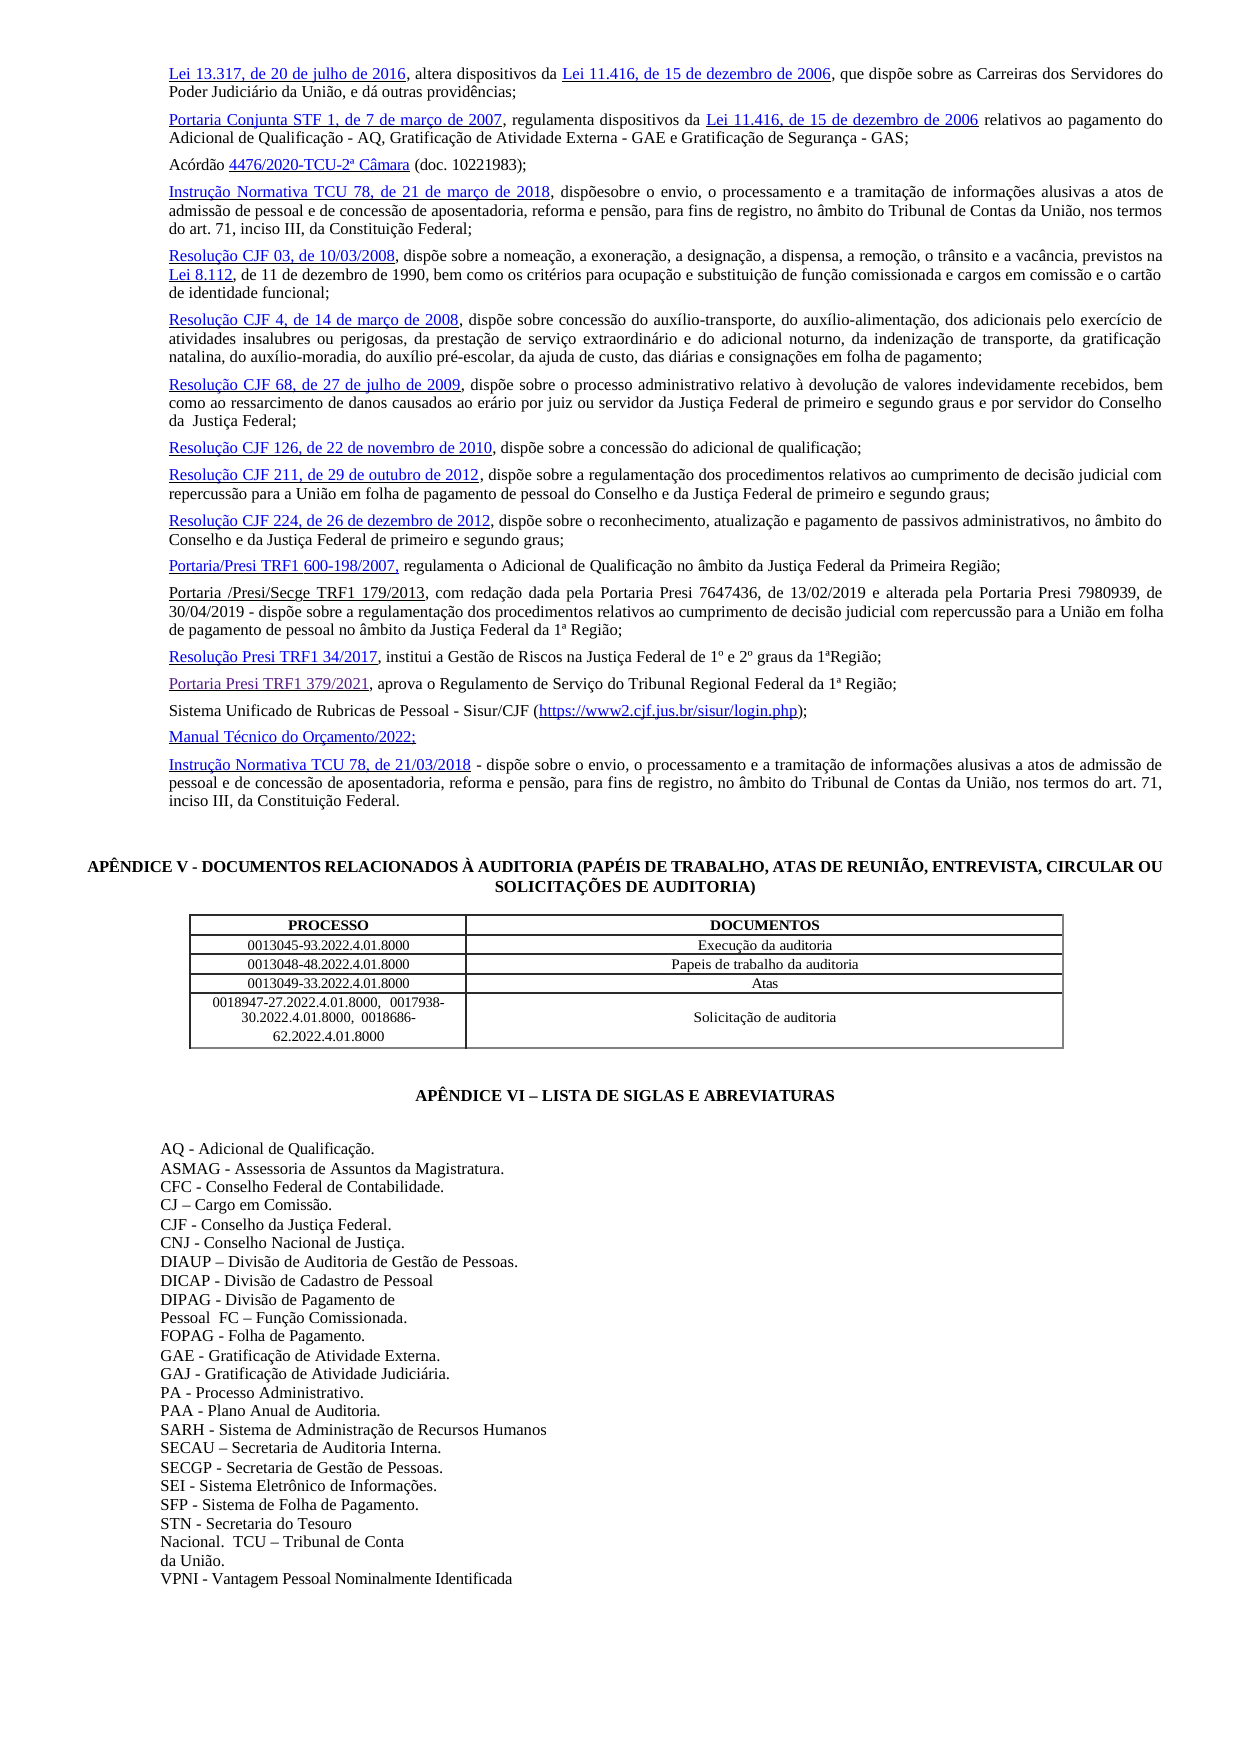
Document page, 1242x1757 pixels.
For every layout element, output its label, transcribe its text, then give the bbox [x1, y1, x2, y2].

text Instrução Normativa TCU 78, de 21/03/2018 - dispõe sobre o envio, o processamento e a tramitação de informações alusivas a atos de admissão de pessoal e de concessão de aposentadoria, reforma e pensão, para fins de registro, no âmbito do Tribunal de Contas da União, nos termos do art. 71, inciso III, da Constituição Federal. [168, 754, 1163, 810]
table_cell Execução da auditoria [467, 936, 1062, 953]
text DIPAG - Divisão de Pagamento de Pessoal FC – Função Comissionada. [160, 1290, 445, 1327]
text Portaria /Presi/Secge TRF1 179/2013, com redação dada pela Portaria Presi 7647436, de 13/02/2019 e alterada pela Portaria Presi 7980939, de 30/04/2019 - dispõe sobre a regulamentação dos procedimentos relativos ao cumprimento de decisão judicial com repercussão para a União em folha de pagamento de pessoal no âmbito da Justiça Federal da 1ª Região; [168, 583, 1164, 639]
text Lei 13.317, de 20 de julho de 2016, altera dispositivos da Lei 11.416, de 15 de dezembro de 2006, que dispõe sobre as Carreiras dos Servidores do Poder Judiciário da União, e dá outras providências; [168, 64, 1164, 101]
text Resolução Presi TRF1 34/2017, institui a Gestão de Riscos na Justiça Federal de 1º e 2º graus da 1ªRegião; Portaria Presi TRF1 379/2021, aprova o Regulamento de Serviço do Tribunal Regional Federal da 1ª Região; Sistema Unificado de Rubricas de Pessoal - Sisur/CJF (https://www2.cjf.jus.br/sisur/login.php); [168, 647, 905, 719]
text ASMAG - Assessoria de Assuntos da Magistratura. CFC - Conselho Federal de Contabilidade. [160, 1158, 527, 1196]
text Resolução CJF 03, de 10/03/2008, dispõe sobre a nomeação, a exoneração, a designação, a dispensa, a remoção, o trânsito e a vacância, previstos na Lei 8.112, de 11 de dezembro de 1990, bem como os critérios para ocupação e substituição de função comissionada e cargos em comissão e o cartão de identidade funcional; [168, 246, 1163, 302]
text Resolução CJF 224, de 26 de dezembro de 2012, dispõe sobre o reconhecimento, atualização e pagamento de passivos administrativos, no âmbito do Conselho e da Justiça Federal de primeiro e segundo graus; [168, 511, 1163, 548]
table_cell 30.2022.4.01.8000, 0018686- [191, 1010, 465, 1028]
table_cell Papeis de trabalho da auditoria [467, 955, 1062, 973]
text Portaria/Presi TRF1 600-198/2007, regulamenta o Adicional de Qualificação no âmbito da Justiça Federal da Primeira Região; [168, 556, 1185, 575]
text Resolução CJF 126, de 22 de novembro de 2010, dispõe sobre a concessão do adicional de qualificação; [168, 438, 1185, 457]
text Resolução CJF 4, de 14 de março de 2008, dispõe sobre concessão do auxílio-transporte, do auxílio-alimentação, dos adicionais pelo exercício de atividades insalubres ou perigosas, da prestação de serviço extraordinário e do adicional noturno, da indenização de transporte, da gratificação natalina, do auxílio-moradia, do auxílio pré-escolar, da ajuda de custo, das diárias e consignações em folha de pagamento; [168, 310, 1163, 366]
text Manual Técnico do Orçamento/2022; [168, 727, 1185, 746]
table_cell 0018947-27.2022.4.01.8000, 0017938- [191, 994, 465, 1010]
text APÊNDICE VI – LISTA DE SIGLAS E ABREVIATURAS [154, 1086, 1096, 1105]
text Acórdão 4476/2020-TCU-2ª Câmara (doc. 10221983); [168, 155, 1185, 174]
text CJF - Conselho da Justiça Federal. CNJ - Conselho Nacional de Justiça. [160, 1214, 408, 1252]
text SARH - Sistema de Administração de Recursos Humanos SECAU – Secretaria de Auditoria Interna. [160, 1420, 592, 1457]
table_cell 0013048-48.2022.4.01.8000 [191, 955, 465, 973]
table_cell Solicitação de auditoria [467, 1010, 1062, 1028]
text Portaria Conjunta STF 1, de 7 de março de 2007, regulamenta dispositivos da Lei 11.416, de 15 de dezembro de 2006 relativos ao pagamento do Adicional de Qualificação - AQ, Gratificação de Atividade Externa - GAE e Gratificação de Segurança - GAS; [168, 109, 1163, 147]
table_cell [467, 1028, 1062, 1047]
table_header PROCESSO [191, 916, 465, 934]
text GAE - Gratificação de Atividade Externa. GAJ - Gratificação de Atividade Judiciária. PA - Processo Administrativo. [160, 1346, 464, 1402]
text AQ - Adicional de Qualificação. [160, 1139, 1185, 1158]
text DIAUP – Divisão de Auditoria de Gestão de Pessoas. DICAP - Divisão de Cadastro de Pessoal [160, 1252, 527, 1290]
text PAA - Plano Anual de Auditoria. [160, 1402, 1185, 1420]
table_cell 0013045-93.2022.4.01.8000 [191, 936, 465, 953]
table_cell [467, 994, 1062, 1010]
text SECGP - Secretaria de Gestão de Pessoas. SEI - Sistema Eletrônico de Informações. SFP - Sistema de Folha de Pagamento. [160, 1457, 445, 1513]
text CJ – Cargo em Comissão. [160, 1196, 1185, 1214]
table_cell 62.2022.4.01.8000 [191, 1028, 465, 1047]
text Resolução CJF 68, de 27 de julho de 2009, dispõe sobre o processo administrativo relativo à devolução de valores indevidamente recebidos, bem como ao ressarcimento de danos causados ao erário por juiz ou servidor da Justiça Federal de primeiro e segundo graus e por servidor do Conselho da Justiça Federal; [168, 374, 1164, 430]
text Resolução CJF 211, de 29 de outubro de 2012, dispõe sobre a regulamentação dos procedimentos relativos ao cumprimento de decisão judicial com repercussão para a União em folha de pagamento de pessoal do Conselho e da Justiça Federal de primeiro e segundo graus; [168, 465, 1163, 503]
subtitle APÊNDICE V - DOCUMENTOS RELACIONADOS À AUDITORIA (PAPÉIS DE TRABALHO, ATAS DE REUNIÃO, ENTREVISTA, CIRCULAR OU SOLICITAÇÕES DE AUDITORIA) [65, 857, 1185, 896]
text Instrução Normativa TCU 78, de 21 de março de 2018, dispõesobre o envio, o processamento e a tramitação de informações alusivas a atos de admissão de pessoal e de concessão de aposentadoria, reforma e pensão, para fins de registro, no âmbito do Tribunal de Contas da União, nos termos do art. 71, inciso III, da Constituição Federal; [168, 182, 1164, 238]
table_cell Atas [467, 975, 1062, 992]
text FOPAG - Folha de Pagamento. [160, 1327, 1185, 1346]
text STN - Secretaria do Tesouro Nacional. TCU – Tribunal de Conta da União. [160, 1513, 417, 1569]
table_cell 0013049-33.2022.4.01.8000 [191, 975, 465, 992]
table_header DOCUMENTOS [467, 916, 1062, 934]
text VPNI - Vantagem Pessoal Nominalmente Identificada [160, 1569, 1185, 1588]
